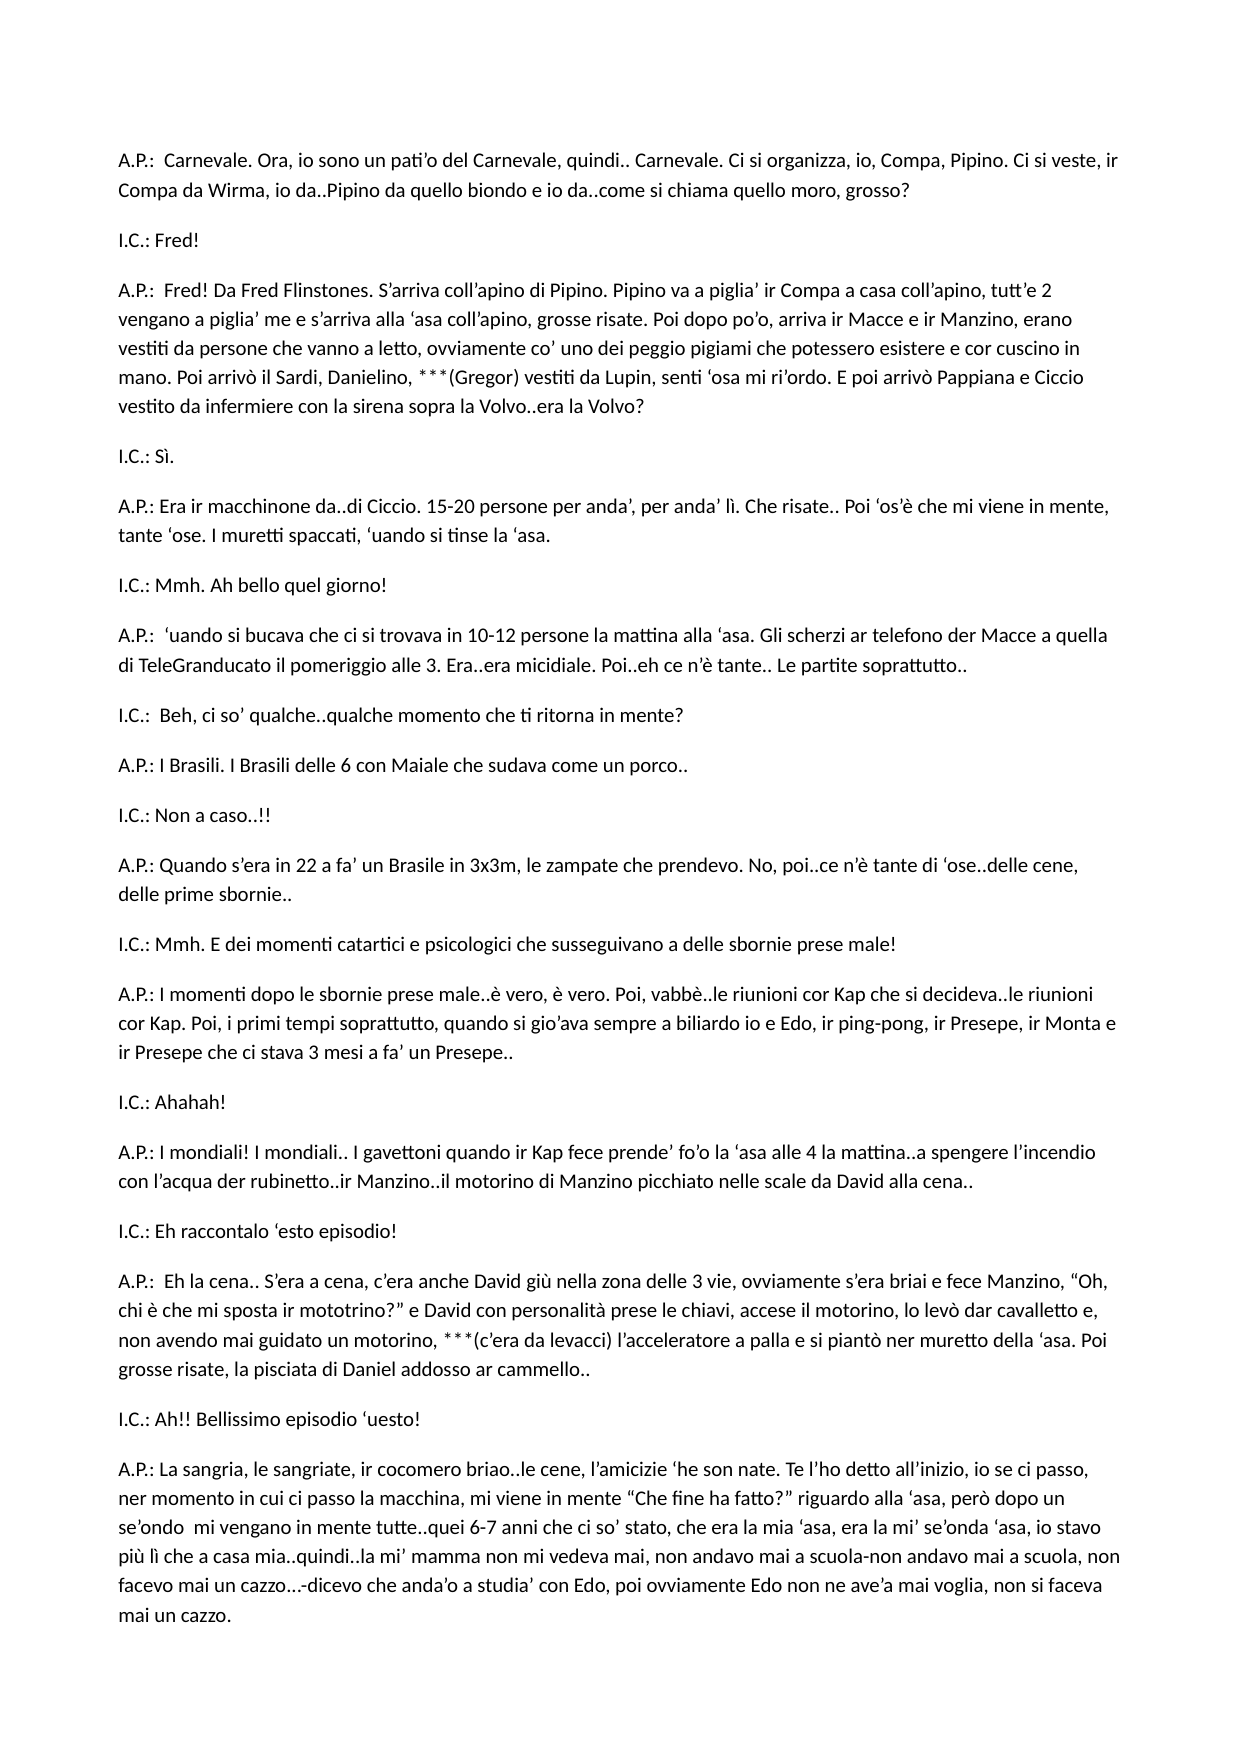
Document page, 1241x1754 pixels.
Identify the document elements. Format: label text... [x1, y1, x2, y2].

text I.C.: Eh raccontalo ‘esto episodio! [118, 1218, 1122, 1244]
text A.P.: Carnevale. Ora, io sono un pati’o del Carnevale, quindi.. Carnevale. Ci si organizza, io, Compa, Pipino. Ci si veste, ir Compa da Wirma, io da..Pipino da quello biondo e io da..come si chiama quello moro, grosso? [118, 148, 1122, 202]
text A.P.: Era ir macchinone da..di Ciccio. 15-20 persone per anda’, per anda’ lì. Che risate.. Poi ‘os’è che mi viene in mente, tante ‘ose. I muretti spaccati, ‘uando si tinse la ‘asa. [118, 493, 1122, 548]
text I.C.: Mmh. E dei momenti catartici e psicologici che susseguivano a delle sbornie prese male! [118, 931, 1122, 956]
text I.C.: Mmh. Ah bello quel giorno! [118, 573, 1122, 598]
text I.C.: Fred! [118, 227, 1122, 252]
text I.C.: Beh, ci so’ qualche..qualche momento che ti ritorna in mente? [118, 702, 1122, 727]
text I.C.: Non a caso..!! [118, 802, 1122, 827]
text A.P.: Eh la cena.. S’era a cena, c’era anche David giù nella zona delle 3 vie, ovviamente s’era briai e fece Manzino, “Oh, chi è che mi sposta ir mototrino?” e David con personalità prese le chiavi, accese il motorino, lo levò dar cavalletto e, non avendo mai guidato un motorino, ***(c’era da levacci) l’acceleratore a palla e si piantò ner muretto della ‘asa. Poi grosse risate, la pisciata di Daniel addosso ar cammello.. [118, 1268, 1122, 1381]
text A.P.: I mondiali! I mondiali.. I gavettoni quando ir Kap fece prende’ fo’o la ‘asa alle 4 la mattina..a spengere l’incendio con l’acqua der rubinetto..ir Manzino..il motorino di Manzino picchiato nelle scale da David alla cena.. [118, 1139, 1122, 1194]
text I.C.: Sì. [118, 443, 1122, 469]
text I.C.: Ah!! Bellissimo episodio ‘uesto! [118, 1406, 1122, 1431]
text A.P.: I Brasili. I Brasili delle 6 con Maiale che sudava come un porco.. [118, 752, 1122, 777]
text I.C.: Ahahah! [118, 1089, 1122, 1115]
text A.P.: Fred! Da Fred Flinstones. S’arriva coll’apino di Pipino. Pipino va a piglia’ ir Compa a casa coll’apino, tutt’e 2 vengano a piglia’ me e s’arriva alla ‘asa coll’apino, grosse risate. Poi dopo po’o, arriva ir Macce e ir Manzino, erano vestiti da persone che vanno a letto, ovviamente co’ uno dei peggio pigiami che potessero esistere e cor cuscino in mano. Poi arrivò il Sardi, Danielino, ***(Gregor) vestiti da Lupin, senti ‘osa mi ri’ordo. E poi arrivò Pappiana e Ciccio vestito da infermiere con la sirena sopra la Volvo..era la Volvo? [118, 277, 1122, 419]
text A.P.: Quando s’era in 22 a fa’ un Brasile in 3x3m, le zampate che prendevo. No, poi..ce n’è tante di ‘ose..delle cene, delle prime sbornie.. [118, 852, 1122, 906]
text A.P.: ‘uando si bucava che ci si trovava in 10-12 persone la mattina alla ‘asa. Gli scherzi ar telefono der Macce a quella di TeleGranducato il pomeriggio alle 3. Era..era micidiale. Poi..eh ce n’è tante.. Le partite soprattutto.. [118, 623, 1122, 677]
text A.P.: I momenti dopo le sbornie prese male..è vero, è vero. Poi, vabbè..le riunioni cor Kap che si decideva..le riunioni cor Kap. Poi, i primi tempi soprattutto, quando si gio’ava sempre a biliardo io e Edo, ir ping-pong, ir Presepe, ir Monta e ir Presepe che ci stava 3 mesi a fa’ un Presepe.. [118, 981, 1122, 1065]
text A.P.: La sangria, le sangriate, ir cocomero briao..le cene, l’amicizie ‘he son nate. Te l’ho detto all’inizio, io se ci passo, ner momento in cui ci passo la macchina, mi viene in mente “Che fine ha fatto?” riguardo alla ‘asa, però dopo un se’ondo mi vengano in mente tutte..quei 6-7 anni che ci so’ stato, che era la mia ‘asa, era la mi’ se’onda ‘asa, io stavo più lì che a casa mia..quindi..la mi’ mamma non mi vedeva mai, non andavo mai a scuola-non andavo mai a scuola, non facevo mai un cazzo...-dicevo che anda’o a studia’ con Edo, poi ovviamente Edo non ne ave’a mai voglia, non si faceva mai un cazzo. [118, 1456, 1122, 1627]
